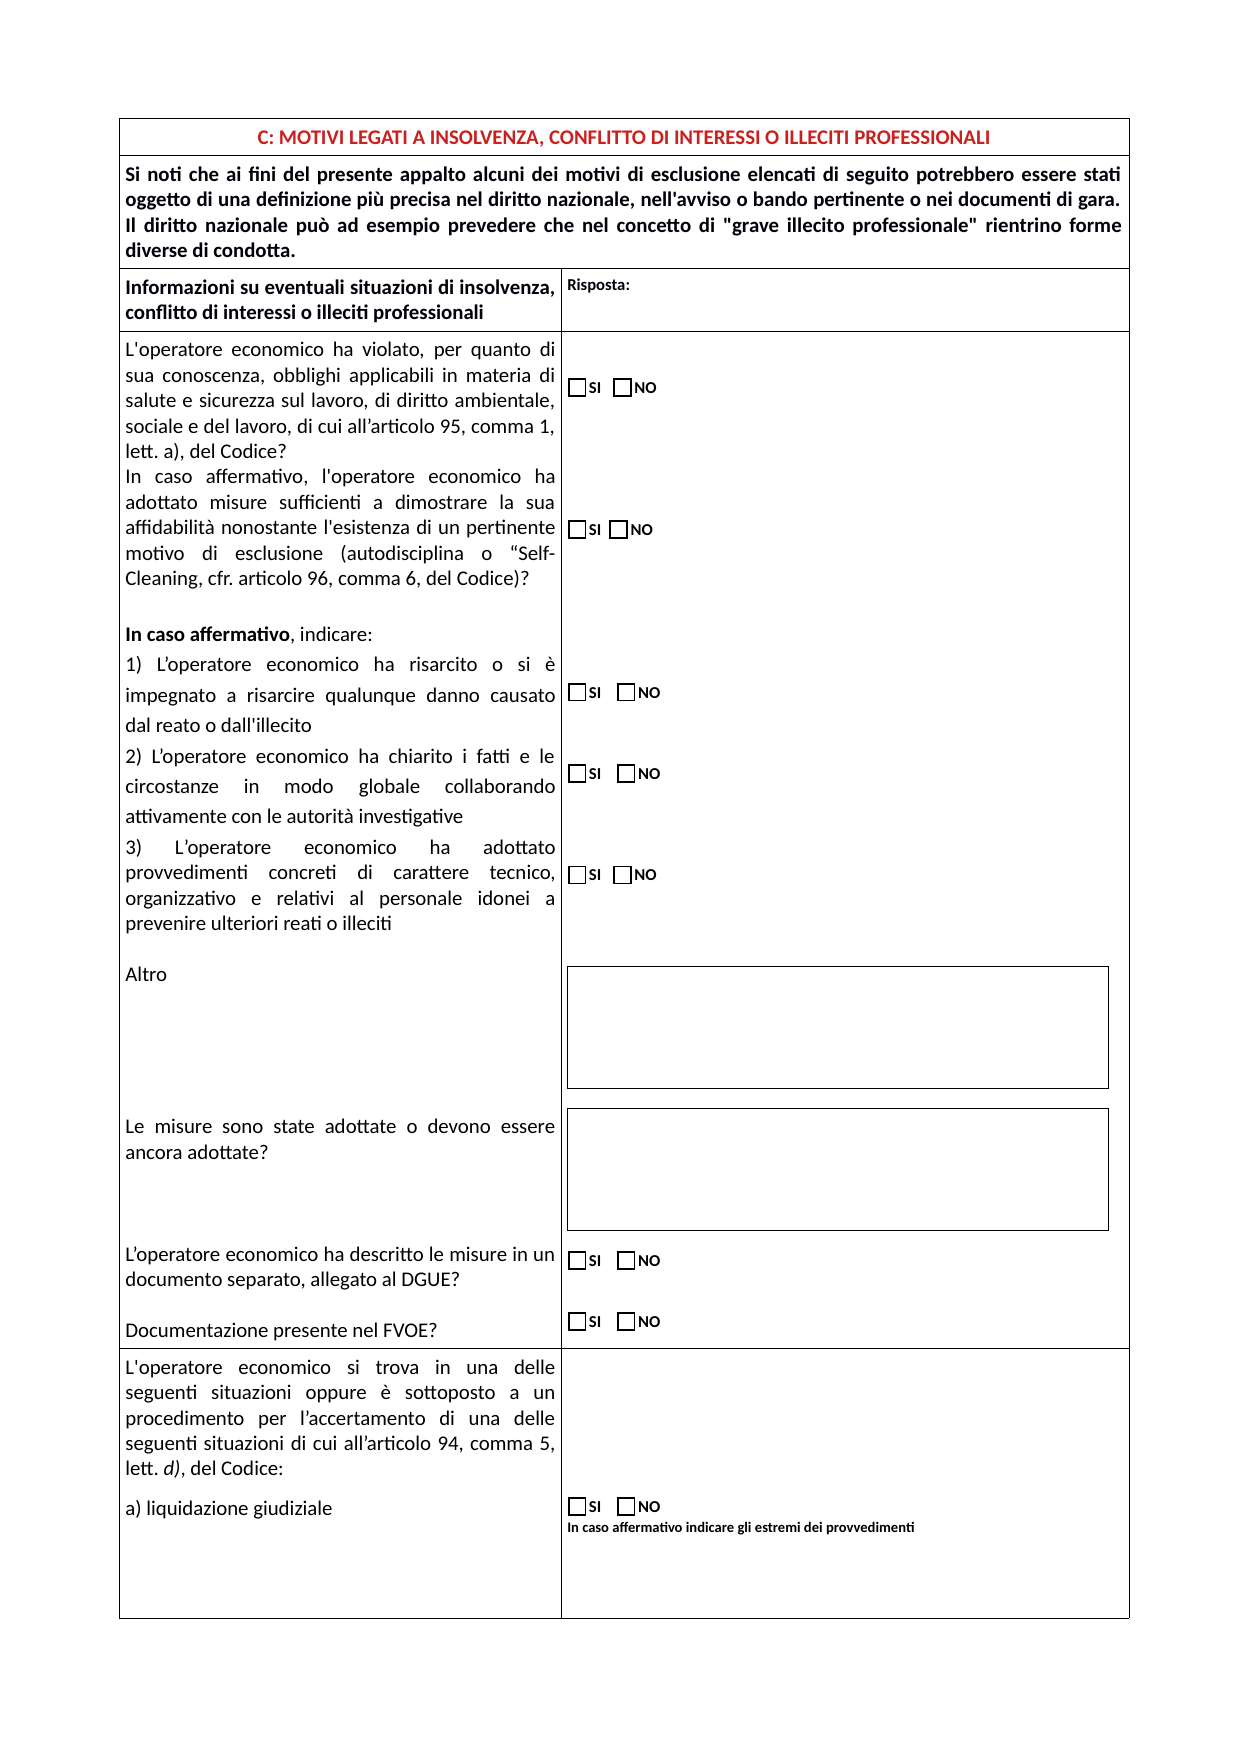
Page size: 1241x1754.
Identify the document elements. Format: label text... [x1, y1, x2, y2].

table_cell Informazioni su eventuali situazioni di insolvenza, conflitto di interessi o illeciti professionali [120, 269, 561, 331]
table_cell Risposta: [562, 269, 1129, 331]
table_cell L'operatore economico ha violato, per quanto di sua conoscenza, obblighi applicabili in materia di salute e sicurezza sul lavoro, di diritto ambientale, sociale e del lavoro, di cui all’articolo 95, comma 1, lett. a), del Codice? In caso affermativo, l'operatore economico ha adottato misure sufficienti a dimostrare la sua affidabilità nonostante l'esistenza di un pertinente motivo di esclusione (autodisciplina o “Self-Cleaning, cfr. articolo 96, comma 6, del Codice)? In caso affermativo, indicare: 1) L’operatore economico ha risarcito o si è impegnato a risarcire qualunque danno causato dal reato o dall'illecito 2) L’operatore economico ha chiarito i fatti e le circostanze in modo globale collaborando attivamente con le autorità investigative 3) L’operatore economico ha adottato provvedimenti concreti di carattere tecnico, organizzativo e relativi al personale idonei a prevenire ulteriori reati o illeciti Altro Le misure sono state adottate o devono essere ancora adottate? L’operatore economico ha descritto le misure in un documento separato, allegato al DGUE? Documentazione presente nel FVOE? [120, 332, 561, 1348]
table_cell SI NO SI NO SI NO SI NO SI NO SI NO SI NO [562, 332, 1129, 1348]
table_cell SI NO In caso affermativo indicare gli estremi dei provvedimenti [562, 1349, 1129, 1618]
table_cell Si noti che ai fini del presente appalto alcuni dei motivi di esclusione elencati di seguito potrebbero essere stati oggetto di una definizione più precisa nel diritto nazionale, nell'avviso o bando pertinente o nei documenti di gara. Il diritto nazionale può ad esempio prevedere che nel concetto di "grave illecito professionale" rientrino forme diverse di condotta. [120, 156, 1129, 268]
table_cell L'operatore economico si trova in una delle seguenti situazioni oppure è sottoposto a un procedimento per l’accertamento di una delle seguenti situazioni di cui all’articolo 94, comma 5, lett. d), del Codice: a) liquidazione giudiziale [120, 1349, 561, 1618]
table_cell C: motivi legati a insolvenza, conflitto di interessi o illeciti professionali [120, 119, 1129, 155]
